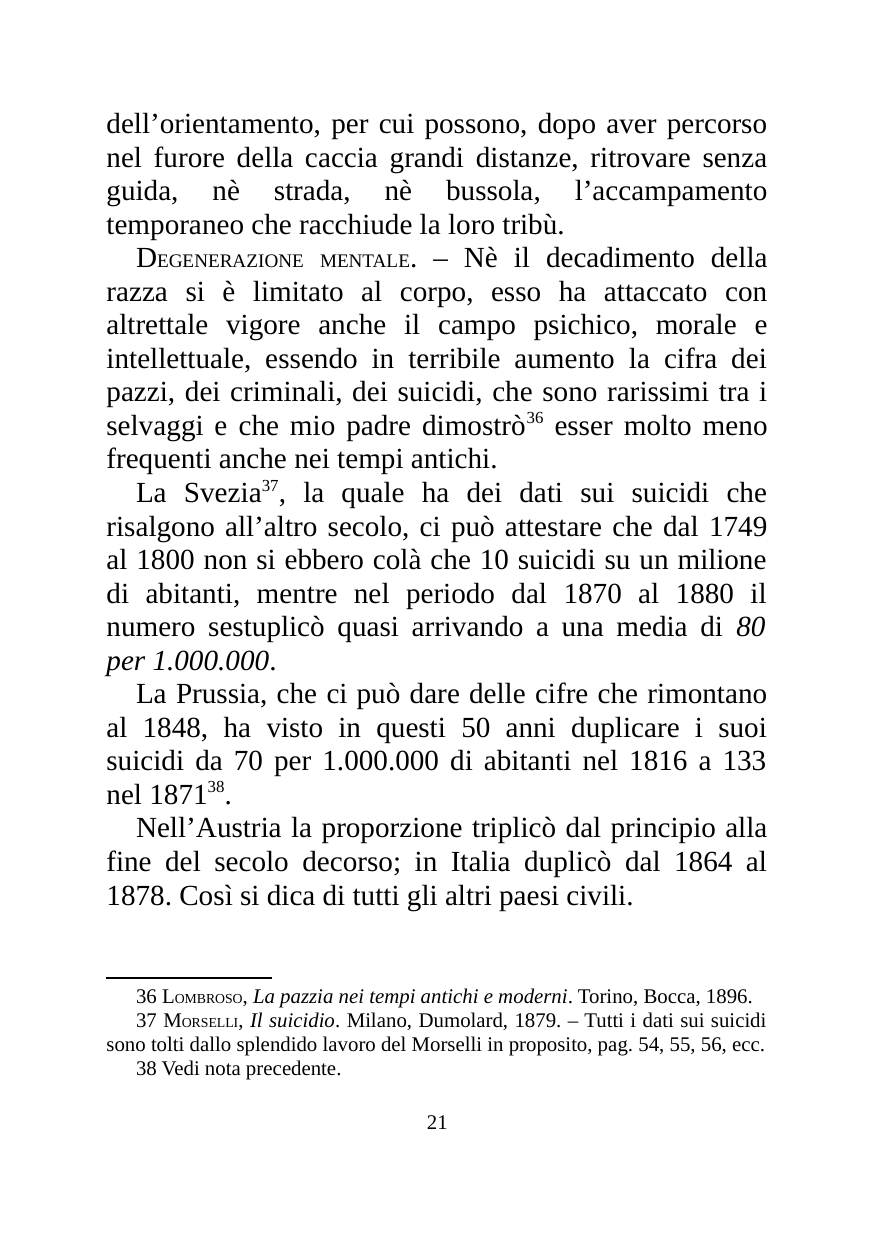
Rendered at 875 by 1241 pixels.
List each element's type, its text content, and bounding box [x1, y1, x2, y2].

text Morselli, Il suicidio. Milano, Dumolard, 1879. – Tutti i dati sui suicidi sono tolti dallo splendido lavoro del Morselli in proposito, pag. 54, 55, 56, ecc. [106, 1008, 768, 1056]
text La Svezia, la quale ha dei dati sui suicidi che risalgono all’altro secolo, ci può attestare che dal 1749 al 1800 non si ebbero colà che 10 suicidi su un milione di abitanti, mentre nel periodo dal 1870 al 1880 il numero sestuplicò quasi arrivando a una media di 80 per 1.000.000. [106, 475, 768, 676]
text Lombroso, La pazzia nei tempi antichi e moderni. Torino, Bocca, 1896. [106, 984, 768, 1008]
text La Prussia, che ci può dare delle cifre che rimontano al 1848, ha visto in questi 50 anni duplicare i suoi suicidi da 70 per 1.000.000 di abitanti nel 1816 a 133 nel 1871. [106, 676, 768, 811]
text Degenerazione mentale. – Nè il decadimento della razza si è limitato al corpo, esso ha attaccato con altrettale vigore anche il campo psichico, morale e intellettuale, essendo in terribile aumento la cifra dei pazzi, dei criminali, dei suicidi, che sono rarissimi tra i selvaggi e che mio padre dimostrò esser molto meno frequenti anche nei tempi antichi. [106, 240, 768, 475]
text Nell’Austria la proporzione triplicò dal principio alla fine del secolo decorso; in Italia duplicò dal 1864 al 1878. Così si dica di tutti gli altri paesi civili. [106, 811, 768, 911]
text dell’orientamento, per cui possono, dopo aver percorso nel furore della caccia grandi distanze, ritrovare senza guida, nè strada, nè bussola, l’accampamento temporaneo che racchiude la loro tribù. [106, 106, 768, 240]
text Vedi nota precedente. [106, 1056, 768, 1080]
